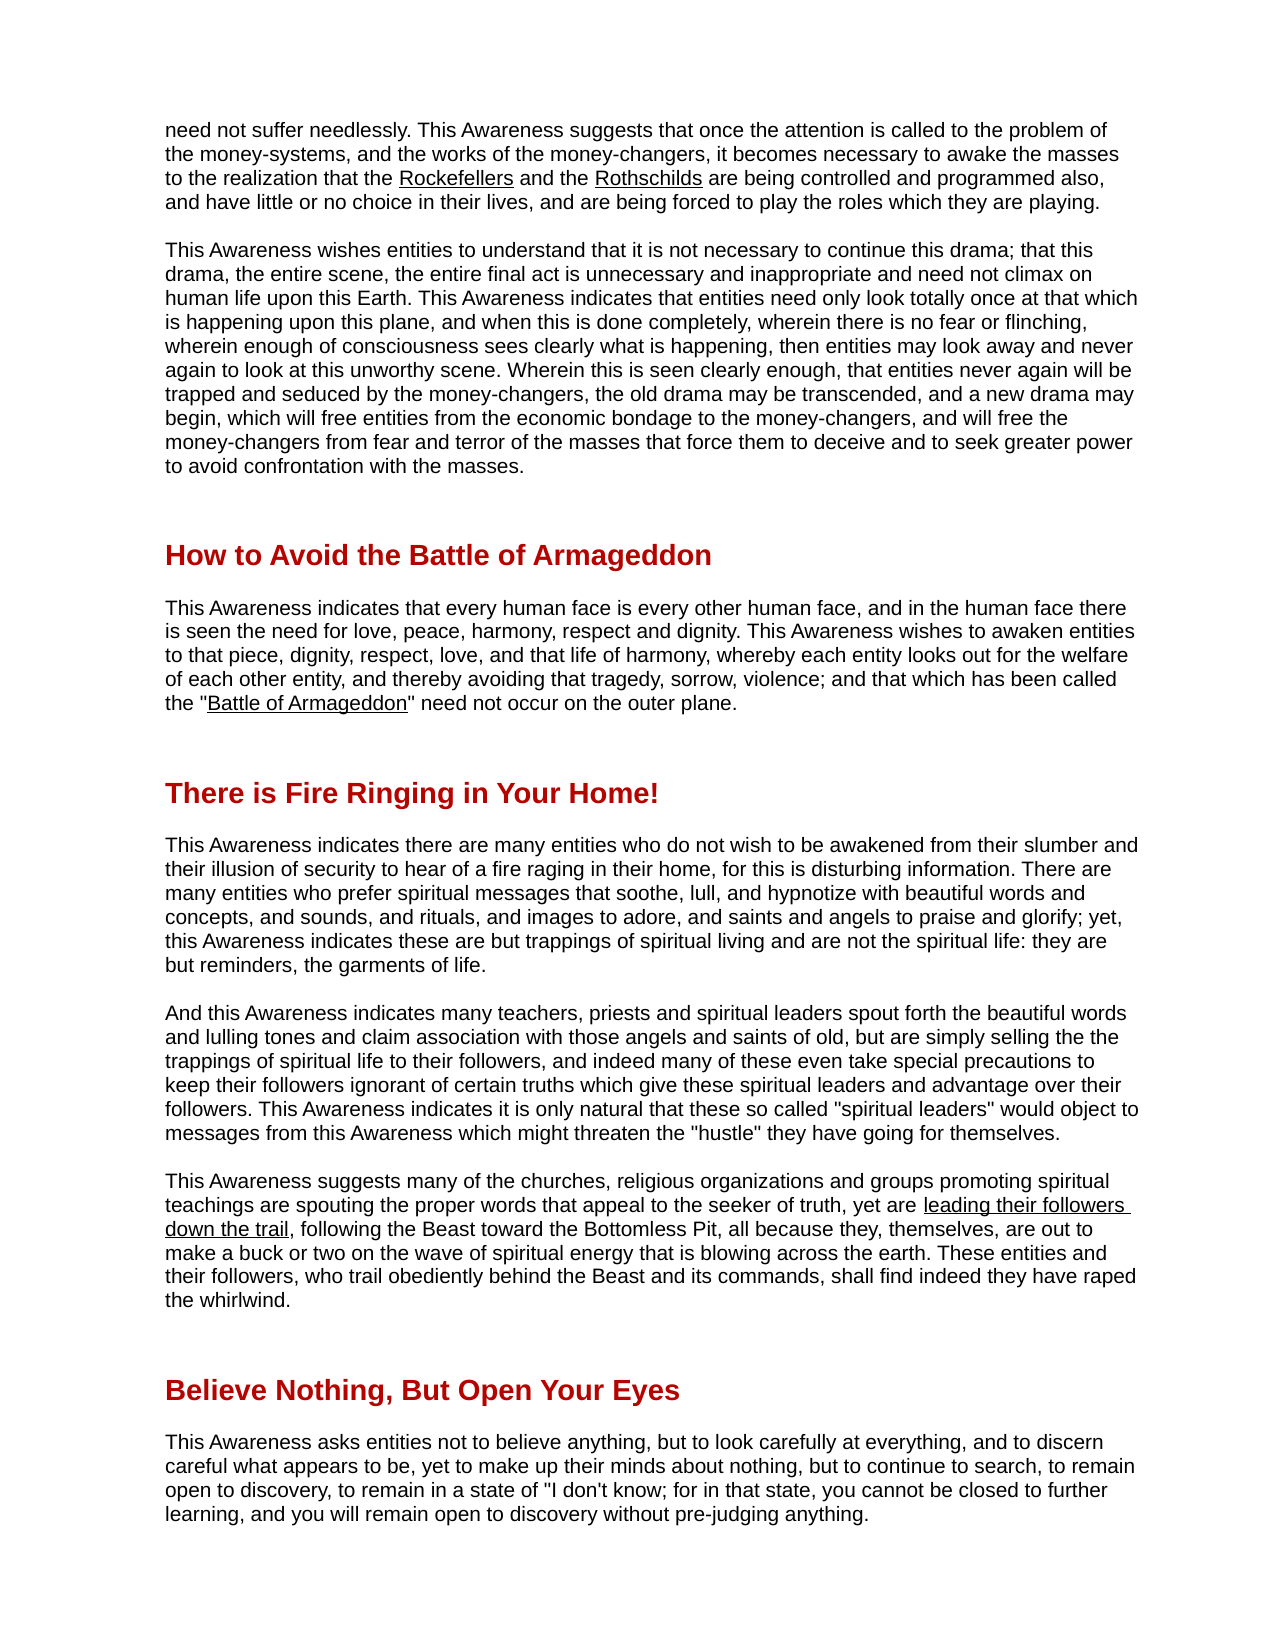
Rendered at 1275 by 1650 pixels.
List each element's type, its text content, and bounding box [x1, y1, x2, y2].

text There is Fire Ringing in Your Home! This Awareness indicates there are many entities who do not wish to be awakened from their slumber and their illusion of security to hear of a fire raging in their home, for this is disturbing information. There are many entities who prefer spiritual messages that soothe, lull, and hypnotize with beautiful words and concepts, and sounds, and rituals, and images to adore, and saints and angels to praise and glorify; yet, this Awareness indicates these are but trappings of spiritual living and are not the spiritual life: they are but reminders, the garments of life. And this Awareness indicates many teachers, priests and spiritual leaders spout forth the beautiful words and lulling tones and claim association with those angels and saints of old, but are simply selling the the trappings of spiritual life to their followers, and indeed many of these even take special precautions to keep their followers ignorant of certain truths which give these spiritual leaders and advantage over their followers. This Awareness indicates it is only natural that these so called "spiritual leaders" would object to messages from this Awareness which might threaten the "hustle" they have going for themselves. This Awareness suggests many of the churches, religious organizations and groups promoting spiritual teachings are spouting the proper words that appeal to the seeker of truth, yet are leading their followers down the trail, following the Beast toward the Bottomless Pit, all because they, themselves, are out to make a buck or two on the wave of spiritual energy that is blowing across the earth. These entities and their followers, who trail obediently behind the Beast and its commands, shall find indeed they have raped the whirlwind. [165, 776, 1141, 1360]
text Believe Nothing, But Open Your Eyes This Awareness asks entities not to believe anything, but to look carefully at everything, and to discern careful what appears to be, yet to make up their minds about nothing, but to continue to search, to remain open to discovery, to remain in a state of "I don't know; for in that state, you cannot be closed to further learning, and you will remain open to discovery without pre-judging anything. [165, 1373, 1141, 1526]
text How to Avoid the Battle of Armageddon This Awareness indicates that every human face is every other human face, and in the human face there is seen the need for love, peace, harmony, respect and dignity. This Awareness wishes to awaken entities to that piece, dignity, respect, love, and that life of harmony, whereby each entity looks out for the welfare of each other entity, and thereby avoiding that tragedy, sorrow, violence; and that which has been called the "Battle of Armageddon" need not occur on the outer plane. [165, 538, 1141, 763]
text need not suffer needlessly. This Awareness suggests that once the attention is called to the problem of the money-systems, and the works of the money-changers, it becomes necessary to awake the masses to the realization that the Rockefellers and the Rothschilds are being controlled and programmed also, and have little or no choice in their lives, and are being forced to play the roles which they are playing. This Awareness wishes entities to understand that it is not necessary to continue this drama; that this drama, the entire scene, the entire final act is unnecessary and inappropriate and need not climax on human life upon this Earth. This Awareness indicates that entities need only look totally once at that which is happening upon this plane, and when this is done completely, wherein there is no fear or flinching, wherein enough of consciousness sees clearly what is happening, then entities may look away and never again to look at this unworthy scene. Wherein this is seen clearly enough, that entities never again will be trapped and seduced by the money-changers, the old drama may be transcended, and a new drama may begin, which will free entities from the economic bondage to the money-changers, and will free the money-changers from fear and terror of the masses that force them to deceive and to seek greater power to avoid confrontation with the masses. [165, 118, 1141, 525]
